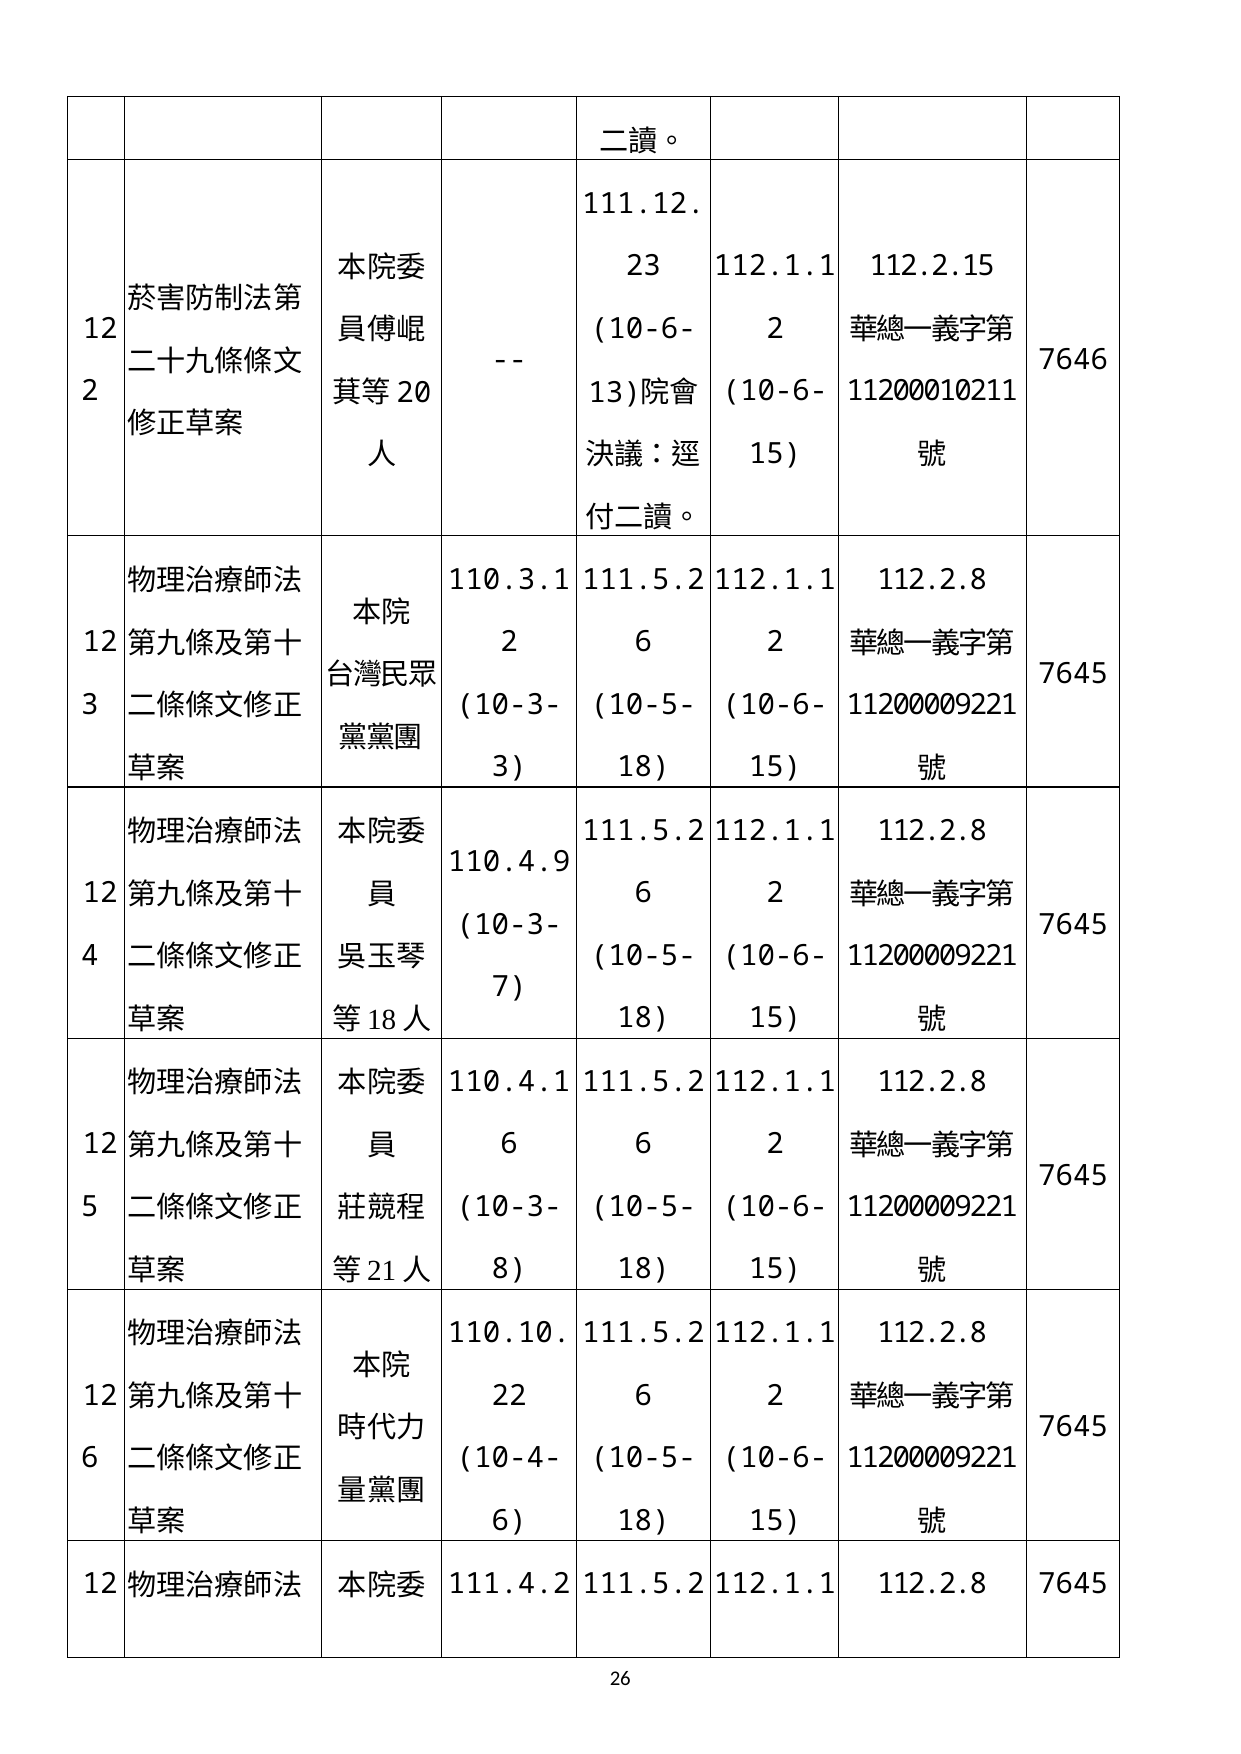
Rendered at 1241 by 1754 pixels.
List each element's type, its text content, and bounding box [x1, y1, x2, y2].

table_cell [125, 97, 321, 159]
table_cell 112.1.12 (10-6-15) [711, 1290, 838, 1539]
table_cell 111.5.26 (10-5-18) [577, 536, 710, 786]
table_cell 111.5.26 (10-5-18) [577, 1290, 710, 1539]
table_cell 7646 [1027, 160, 1119, 535]
table_cell [68, 1039, 124, 1288]
table_cell 110.4.16 (10-3-8) [442, 1039, 576, 1288]
table_cell [839, 97, 1026, 159]
table_cell 物理治療師法第九條及第十二條條文修正草案 [125, 1039, 321, 1288]
table_cell 110.3.12 (10-3-3) [442, 536, 576, 786]
table_cell 物理治療師法 [125, 1541, 321, 1657]
table_cell [68, 1541, 124, 1657]
table_cell [322, 97, 441, 159]
table_cell 112.2.8 [839, 1541, 1026, 1657]
table_cell 111.4.2 [442, 1541, 576, 1657]
table_cell 112.1.12 (10-6-15) [711, 160, 838, 535]
table_cell [68, 160, 124, 535]
table_cell -- [442, 97, 576, 159]
table_cell 7645 [1027, 1290, 1119, 1539]
table_cell 111.5.26 (10-5-18) [577, 1039, 710, 1288]
table_cell -- [442, 160, 576, 535]
table_cell [68, 788, 124, 1037]
table_cell 112.1.12 (10-6-15) [711, 788, 838, 1037]
table_cell 物理治療師法第九條及第十二條條文修正草案 [125, 788, 321, 1037]
table_cell 物理治療師法第九條及第十二條條文修正草案 [125, 536, 321, 786]
table_cell 112.2.8 華總一義字第 11200009221號 [839, 788, 1026, 1037]
table_cell [711, 97, 838, 159]
table_cell 111.5.2 [577, 1541, 710, 1657]
table_cell [68, 536, 124, 786]
table_cell 本院 時代力量黨團 [322, 1290, 441, 1539]
table_cell [68, 97, 124, 159]
table_cell 112.1.12 (10-6-15) [711, 1039, 838, 1288]
table_cell 111.5.26 (10-5-18) [577, 788, 710, 1037]
table_cell 112.1.12 (10-6-15) [711, 536, 838, 786]
table_cell 7645 [1027, 788, 1119, 1037]
table_cell [1027, 97, 1119, 159]
table_cell 112.2.8 華總一義字第 11200009221號 [839, 1290, 1026, 1539]
table_cell 7645 [1027, 1541, 1119, 1657]
table_cell 112.2.15 華總一義字第 11200010211號 [839, 160, 1026, 535]
table_cell 本院委員 莊競程等21人 [322, 1039, 441, 1288]
table_cell 本院 台灣民眾黨黨團 [322, 536, 441, 786]
table_cell 二讀。 [577, 97, 710, 159]
table_cell 111.12.23 (10-6-13)院會決議：逕付二讀。 [577, 160, 710, 535]
table_cell 本院委員傅崐萁等20人 [322, 160, 441, 535]
table_cell 7645 [1027, 536, 1119, 786]
table_cell 物理治療師法第九條及第十二條條文修正草案 [125, 1290, 321, 1539]
table_cell 110.10.22 (10-4-6) [442, 1290, 576, 1539]
table_cell 菸害防制法第二十九條條文修正草案 [125, 160, 321, 535]
table_cell 本院委 [322, 1541, 441, 1657]
table_cell 本院委員 吳玉琴等18人 [322, 788, 441, 1037]
table_cell 112.2.8 華總一義字第 11200009221號 [839, 536, 1026, 786]
table_cell 112.2.8 華總一義字第 11200009221號 [839, 1039, 1026, 1288]
table_cell 7645 [1027, 1039, 1119, 1288]
table_cell [68, 1290, 124, 1539]
table_cell 112.1.1 [711, 1541, 838, 1657]
table_cell 110.4.9 (10-3-7) [442, 788, 576, 1037]
